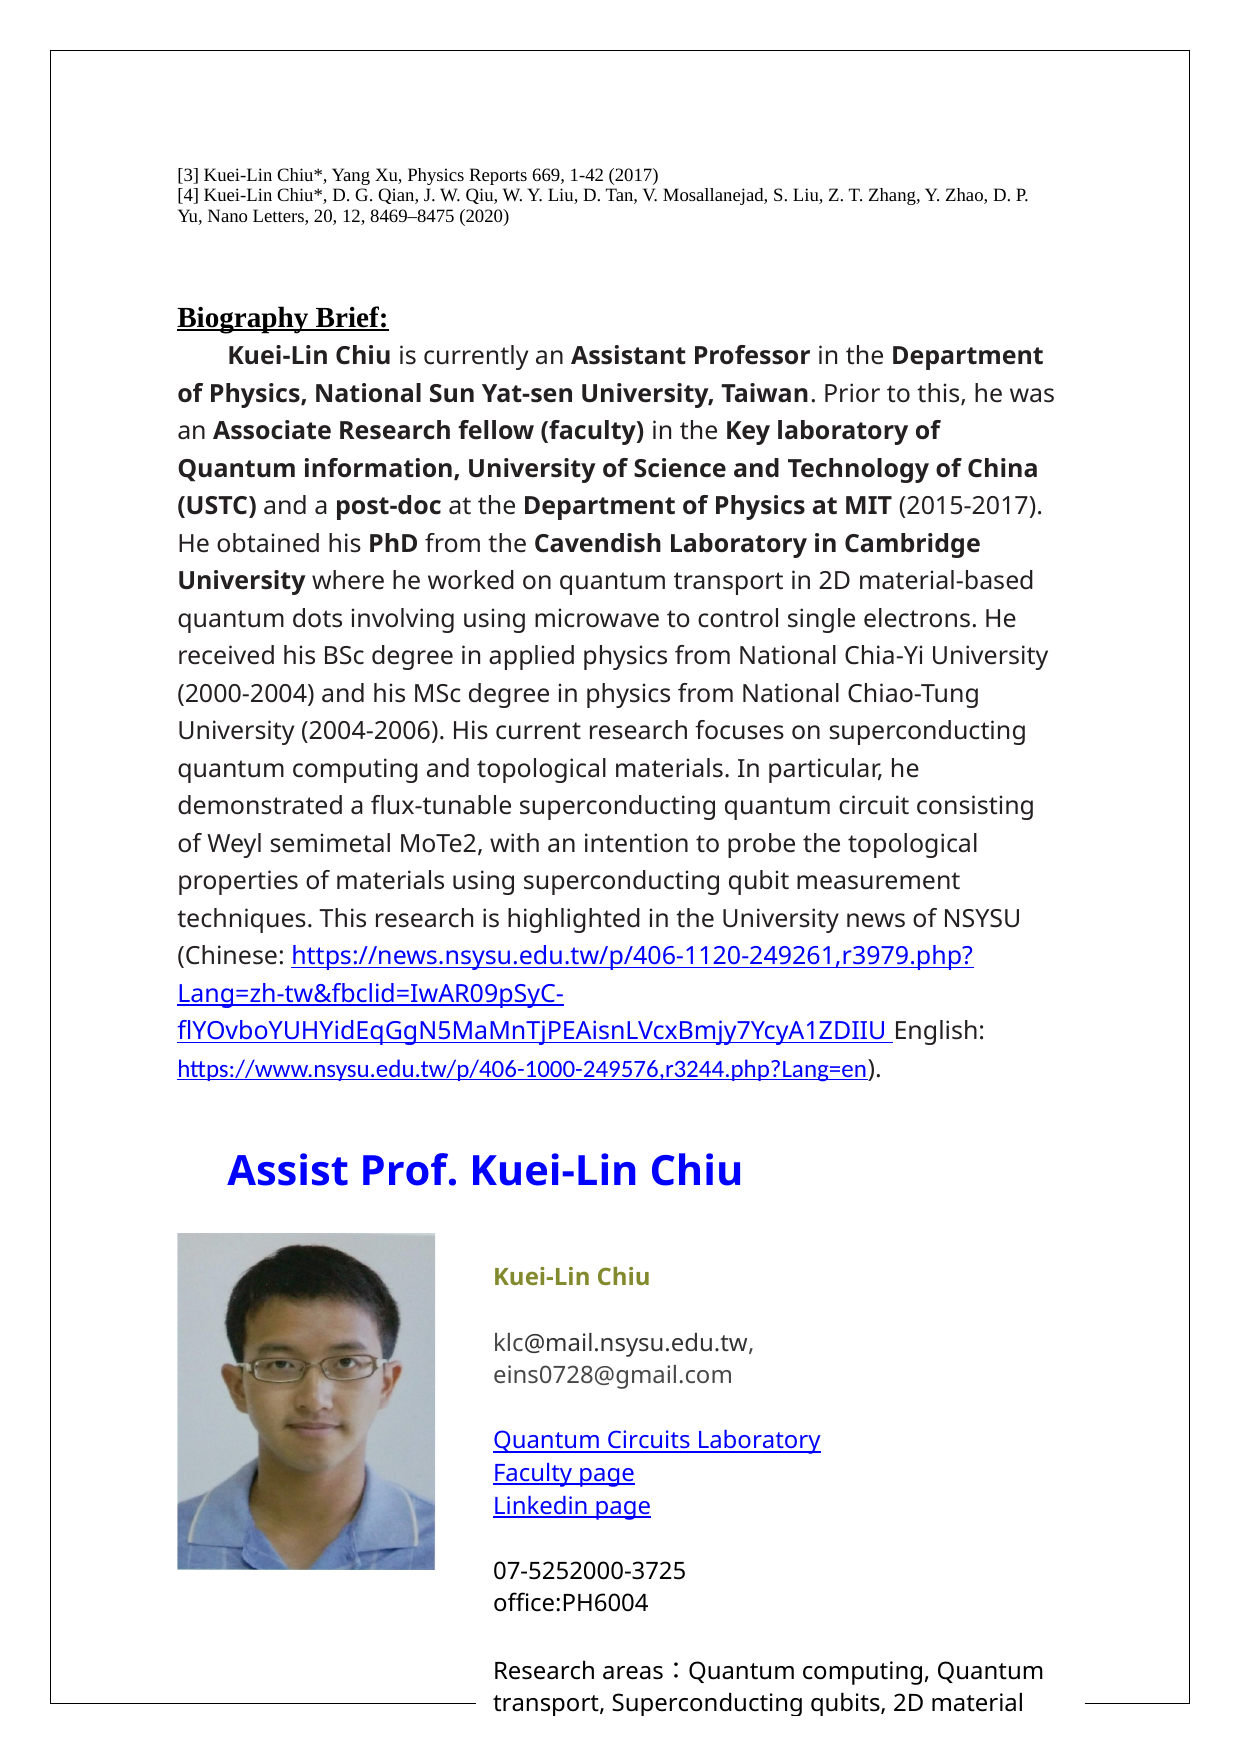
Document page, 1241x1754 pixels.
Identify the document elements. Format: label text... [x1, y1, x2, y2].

subtitle Assist Prof. Kuei-Lin Chiu [227, 1131, 1063, 1206]
text Research areas：Quantum computing, Quantum transport, Superconducting qubits, 2D material devices [493, 1651, 1068, 1715]
text Linkedin page [493, 1488, 1068, 1521]
picture [177, 1233, 436, 1570]
text 07-5252000-3725 [493, 1554, 1068, 1586]
text [4] Kuei-Lin Chiu*, D. G. Qian, J. W. Qiu, W. Y. Liu, D. Tan, V. Mosallanejad, S. Liu, Z. T. Zhang, Y. Zhao, D. P. [177, 185, 1063, 206]
text klc@mail.nsysu.edu.tw, [493, 1325, 1068, 1358]
text Quantum Circuits Laboratory [493, 1423, 1068, 1456]
text office:PH6004 [493, 1586, 1068, 1619]
text eins0728@gmail.com [493, 1358, 1068, 1391]
text Kuei-Lin Chiu [493, 1260, 1068, 1293]
text Biography Brief: [177, 298, 1063, 336]
text Kuei-Lin Chiu is currently an Assistant Professor in the Department of Physics, National Sun Yat-sen University, Taiwan. Prior to this, he was an Associate Research fellow (faculty) in the Key laboratory of Quantum information, University of Science and Technology of China (USTC) and a post-doc at the Department of Physics at MIT (2015-2017). He obtained his PhD from the Cavendish Laboratory in Cambridge University where he worked on quantum transport in 2D material-based quantum dots involving using microwave to control single electrons. He received his BSc degree in applied physics from National Chia-Yi University (2000-2004) and his MSc degree in physics from National Chiao-Tung University (2004-2006). His current research focuses on superconducting quantum computing and topological materials. In particular, he demonstrated a flux-tunable superconducting quantum circuit consisting of Weyl semimetal MoTe2, with an intention to probe the topological properties of materials using superconducting qubit measurement techniques. This research is highlighted in the University news of NSYSU (Chinese: https://news.nsysu.edu.tw/p/406-1120-249261,r3979.php?Lang=zh-tw&fbclid=IwAR09pSyC-flYOvboYUHYidEqGgN5MaMnTjPEAisnLVcxBmjy7YcyA1ZDIIU English: https://www.nsysu.edu.tw/p/406-1000-249576,r3244.php?Lang=en). [177, 336, 1063, 1086]
text Faculty page [493, 1456, 1068, 1488]
text [3] Kuei-Lin Chiu*, Yang Xu, Physics Reports 669, 1-42 (2017) [177, 164, 1063, 185]
text Yu, Nano Letters, 20, 12, 8469–8475 (2020) [177, 206, 1063, 227]
